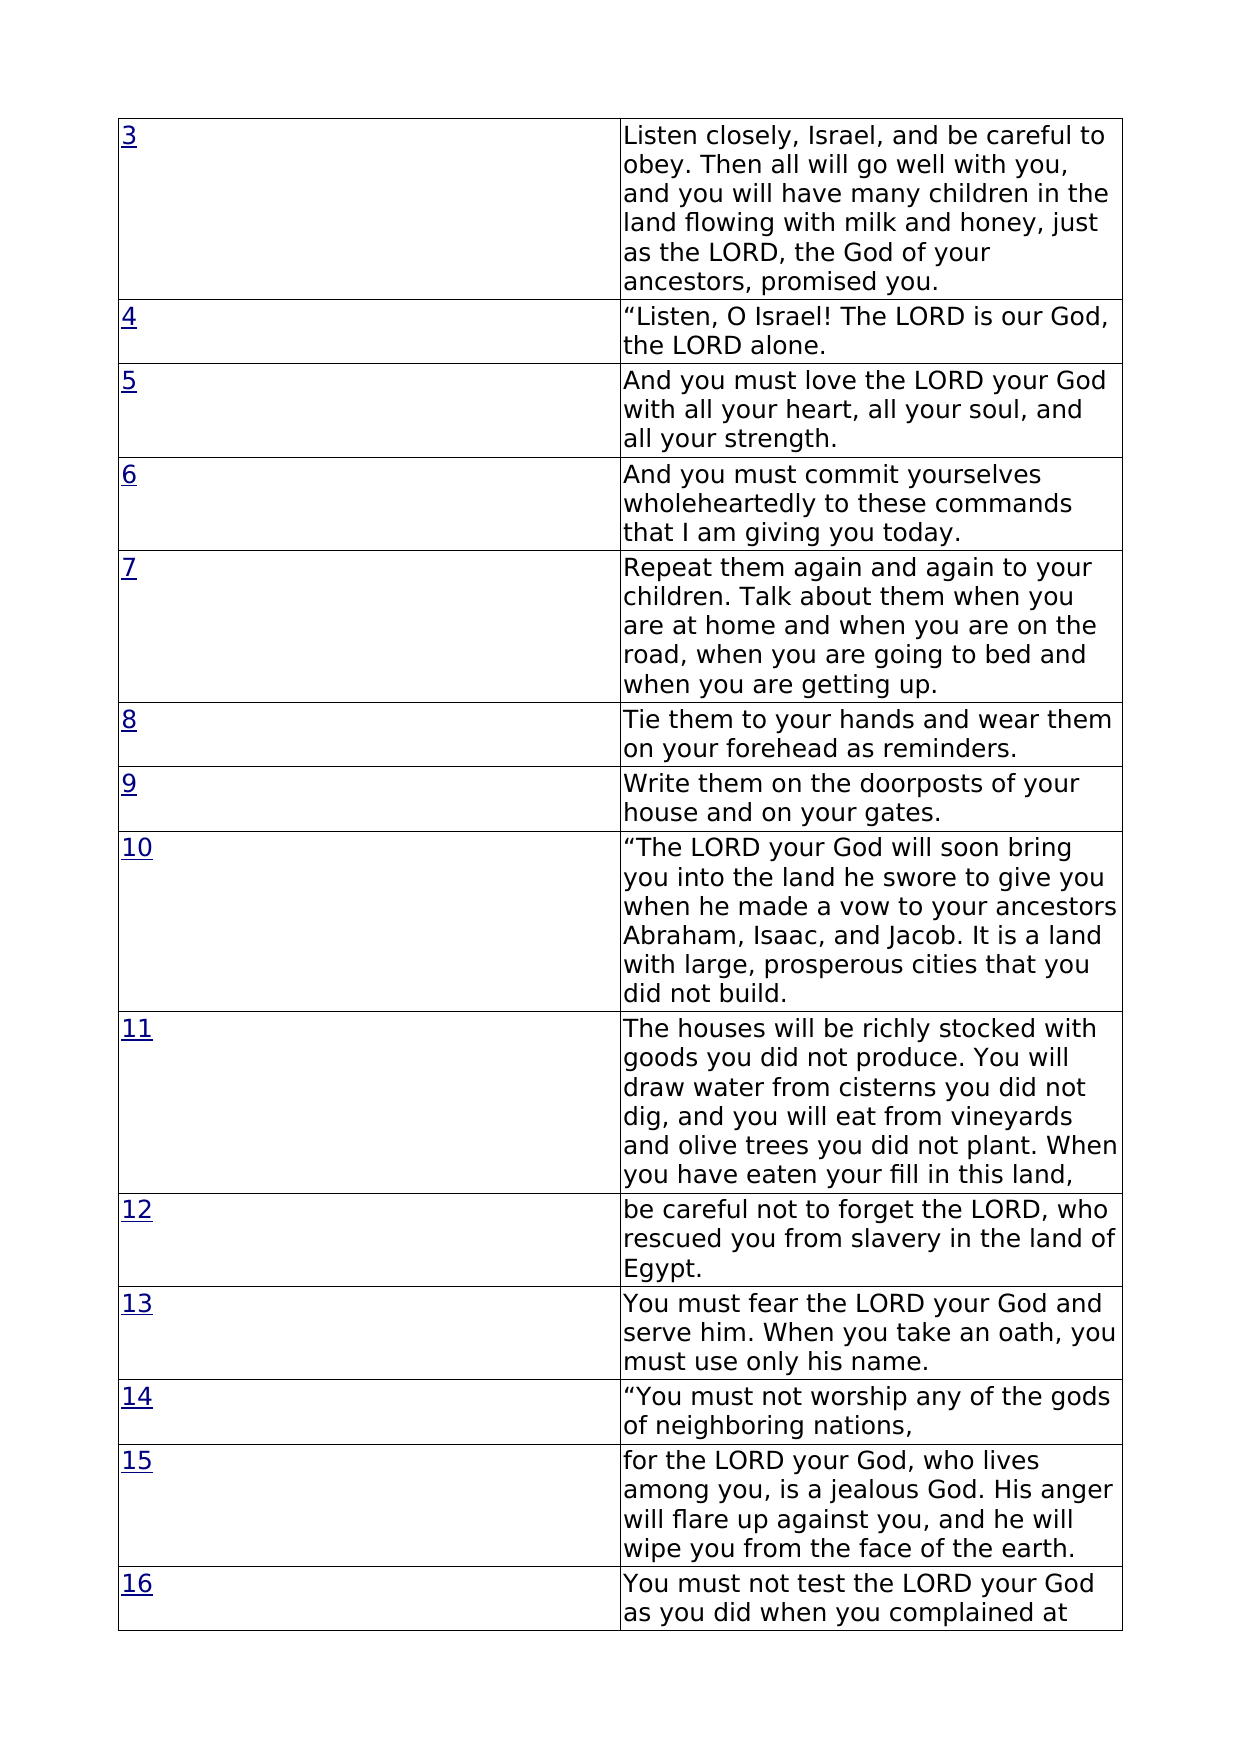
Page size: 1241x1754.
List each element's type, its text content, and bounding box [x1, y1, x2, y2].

table_cell Listen closely, Israel, and be careful to obey. Then all will go well with you, and you will have many children in the land flowing with milk and honey, just as the LORD, the God of your ancestors, promised you. [621, 119, 1122, 299]
table_cell Tie them to your hands and wear them on your forehead as reminders. [621, 703, 1122, 766]
table_cell “The LORD your God will soon bring you into the land he swore to give you when he made a vow to your ancestors Abraham, Isaac, and Jacob. It is a land with large, prosperous cities that you did not build. [621, 832, 1122, 1011]
table_cell The houses will be richly stocked with goods you did not produce. You will draw water from cisterns you did not dig, and you will eat from vineyards and olive trees you did not plant. When you have eaten your fill in this land, [621, 1012, 1122, 1192]
table_cell Write them on the doorposts of your house and on your gates. [621, 767, 1122, 831]
table_cell And you must commit yourselves wholeheartedly to these commands that I am giving you today. [621, 458, 1122, 550]
table_cell for the LORD your God, who lives among you, is a jealous God. His anger will flare up against you, and he will wipe you from the face of the earth. [621, 1445, 1122, 1566]
table_cell 13 [119, 1287, 620, 1379]
table_cell 10 [119, 832, 620, 1011]
table_cell 11 [119, 1012, 620, 1192]
table_cell And you must love the LORD your God with all your heart, all your soul, and all your strength. [621, 364, 1122, 457]
table_cell be careful not to forget the LORD, who rescued you from slavery in the land of Egypt. [621, 1194, 1122, 1286]
table_cell 12 [119, 1194, 620, 1286]
table_cell You must fear the LORD your God and serve him. When you take an oath, you must use only his name. [621, 1287, 1122, 1379]
table_cell 7 [119, 551, 620, 702]
table_cell 9 [119, 767, 620, 831]
table_cell Repeat them again and again to your children. Talk about them when you are at home and when you are on the road, when you are going to bed and when you are getting up. [621, 551, 1122, 702]
table_cell “You must not worship any of the gods of neighboring nations, [621, 1380, 1122, 1443]
table_cell 3 [119, 119, 620, 299]
table_cell 5 [119, 364, 620, 457]
table_cell 6 [119, 458, 620, 550]
table_cell 16 [119, 1567, 620, 1630]
table_cell 14 [119, 1380, 620, 1443]
table_cell You must not test the LORD your God as you did when you complained at [621, 1567, 1122, 1630]
table_cell 4 [119, 300, 620, 363]
table_cell 15 [119, 1445, 620, 1566]
table_cell “Listen, O Israel! The LORD is our God, the LORD alone. [621, 300, 1122, 363]
table_cell 8 [119, 703, 620, 766]
